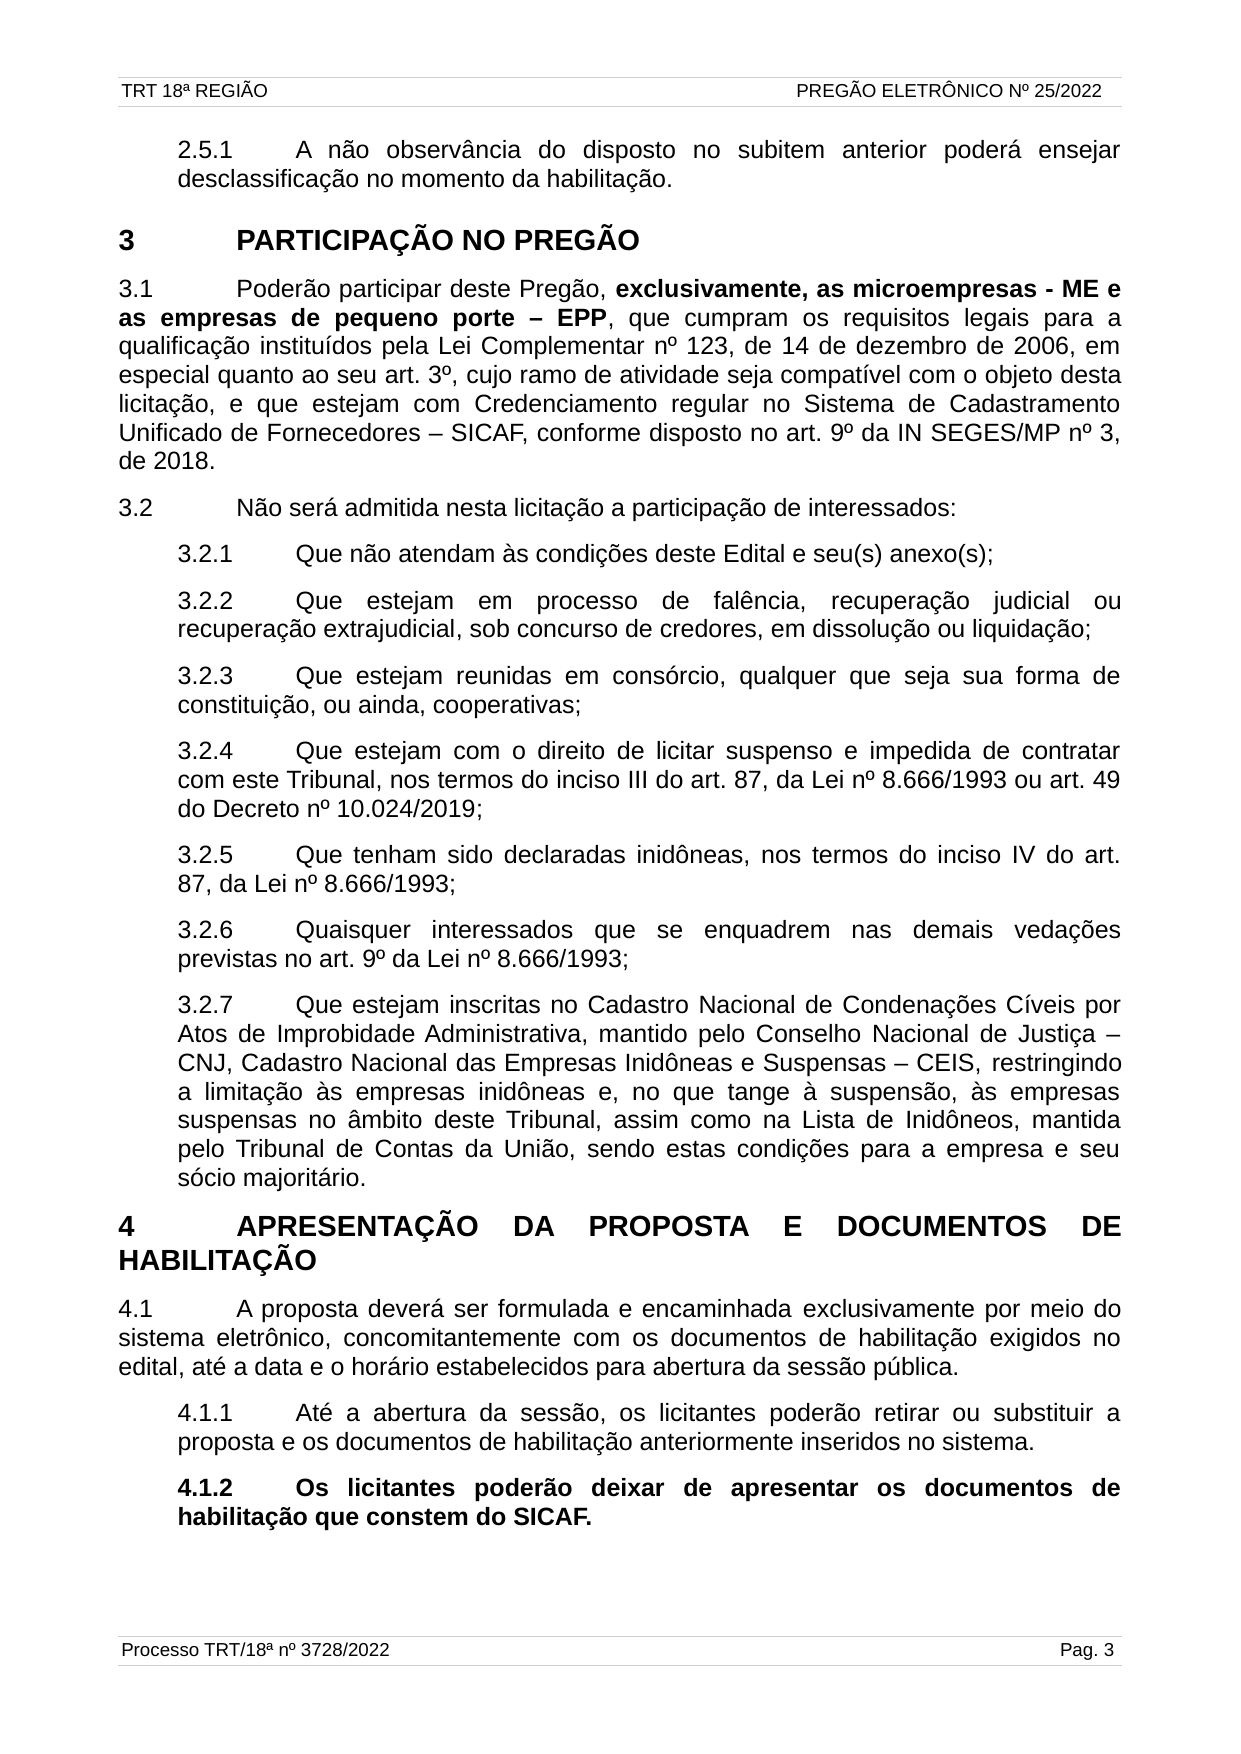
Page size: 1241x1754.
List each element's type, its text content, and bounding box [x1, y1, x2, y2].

list 4.1.1 Até a abertura da sessão, os licitantes poderão retirar ou substituir a proposta e os documentos de habilitação anteriormente inseridos no sistema. [177, 1398, 1122, 1456]
text 3.2.6 Quaisquer interessados que se enquadrem nas demais vedações previstas no art. 9º da Lei nº 8.666/1993; [177, 915, 1122, 973]
list 4.1.2 Os licitantes poderão deixar de apresentar os documentos de habilitação que constem do SICAF. [177, 1473, 1122, 1531]
text 3.2.2 Que estejam em processo de falência, recuperação judicial ou recuperação extrajudicial, sob concurso de credores, em dissolução ou liquidação; [177, 586, 1122, 643]
text 3.2 Não será admitida nesta licitação a participação de interessados: [118, 493, 1122, 521]
text 4 APRESENTAÇÃO DA PROPOSTA E DOCUMENTOS DE HABILITAÇÃO [118, 1209, 1122, 1276]
text 3 PARTICIPAÇÃO NO PREGÃO [118, 222, 1122, 256]
text 3.2.3 Que estejam reunidas em consórcio, qualquer que seja sua forma de constituição, ou ainda, cooperativas; [177, 661, 1122, 718]
text 4.1 A proposta deverá ser formulada e encaminhada exclusivamente por meio do sistema eletrônico, concomitantemente com os documentos de habilitação exigidos no edital, até a data e o horário estabelecidos para abertura da sessão pública. [118, 1294, 1122, 1380]
text 3.1 Poderão participar deste Pregão, exclusivamente, as microempresas - ME e as empresas de pequeno porte – EPP, que cumpram os requisitos legais para a qualificação instituídos pela Lei Complementar nº 123, de 14 de dezembro de 2006, em especial quanto ao seu art. 3º, cujo ramo de atividade seja compatível com o objeto desta licitação, e que estejam com Credenciamento regular no Sistema de Cadastramento Unificado de Fornecedores – SICAF, conforme disposto no art. 9º da IN SEGES/MP nº 3, de 2018. [118, 274, 1122, 475]
text 3.2.7 Que estejam inscritas no Cadastro Nacional de Condenações Cíveis por Atos de Improbidade Administrativa, mantido pelo Conselho Nacional de Justiça – CNJ, Cadastro Nacional das Empresas Inidôneas e Suspensas – CEIS, restringindo a limitação às empresas inidôneas e, no que tange à suspensão, às empresas suspensas no âmbito deste Tribunal, assim como na Lista de Inidôneos, mantida pelo Tribunal de Contas da União, sendo estas condições para a empresa e seu sócio majoritário. [177, 990, 1122, 1192]
text 3.2.5 Que tenham sido declaradas inidôneas, nos termos do inciso IV do art. 87, da Lei nº 8.666/1993; [177, 840, 1122, 897]
text 3.2.4 Que estejam com o direito de licitar suspenso e impedida de contratar com este Tribunal, nos termos do inciso III do art. 87, da Lei nº 8.666/1993 ou art. 49 do Decreto nº 10.024/2019; [177, 736, 1122, 822]
text 2.5.1 A não observância do disposto no subitem anterior poderá ensejar desclassificação no momento da habilitação. [177, 136, 1122, 193]
text 3.2.1 Que não atendam às condições deste Edital e seu(s) anexo(s); [177, 539, 1122, 568]
